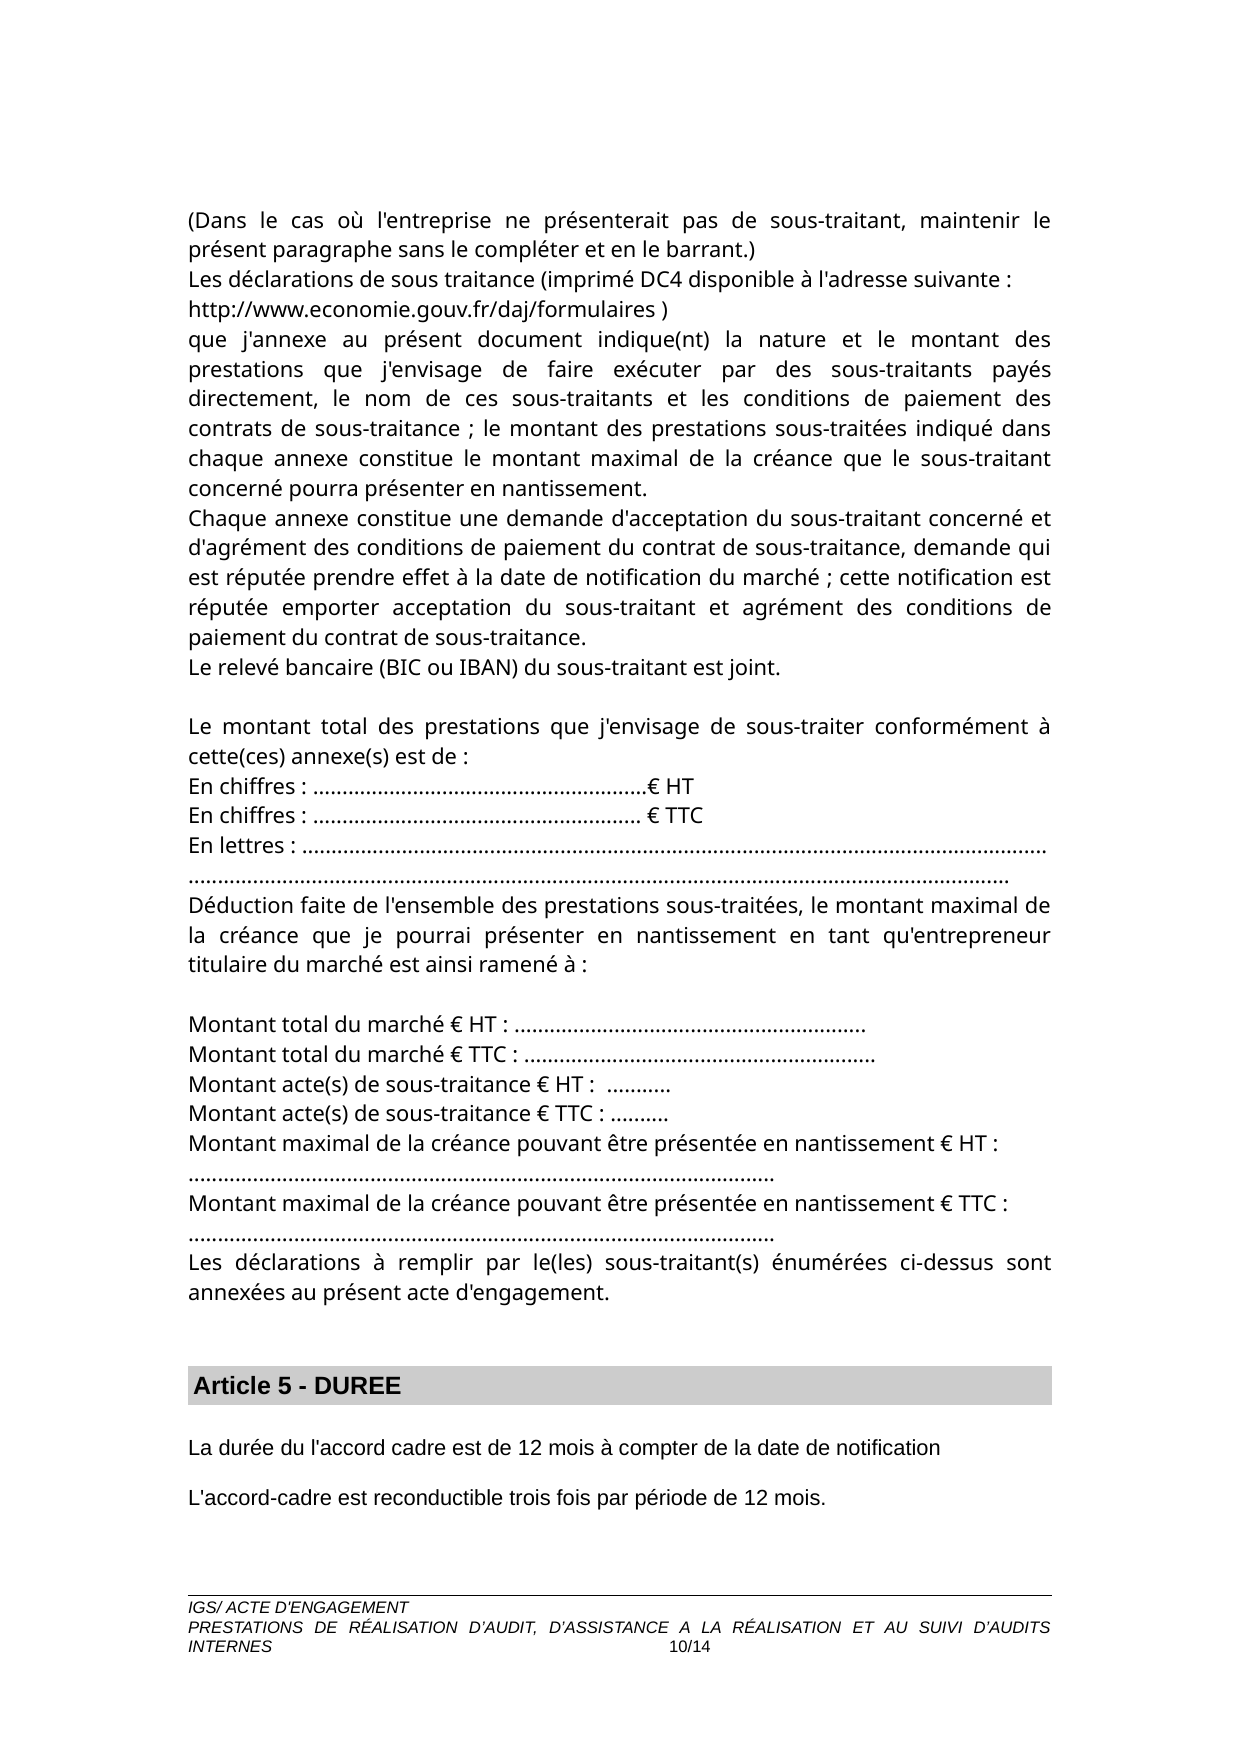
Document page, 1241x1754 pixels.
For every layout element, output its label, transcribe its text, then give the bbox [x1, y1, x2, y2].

text En lettres : ............................................................................................................................... [188, 830, 1052, 860]
text Chaque annexe constitue une demande d'acceptation du sous-traitant concerné et d'agrément des conditions de paiement du contrat de sous-traitance, demande qui est réputée prendre effet à la date de notification du marché ; cette notification est réputée emporter acceptation du sous-traitant et agrément des conditions de paiement du contrat de sous-traitance. [188, 502, 1052, 651]
text .................................................................................................... [188, 1217, 1052, 1247]
text (Dans le cas où l'entreprise ne présenterait pas de sous-traitant, maintenir le présent paragraphe sans le compléter et en le barrant.) [188, 204, 1052, 264]
text Montant total du marché € HT : ............................................................ [188, 1009, 1052, 1039]
text La durée du l'accord cadre est de 12 mois à compter de la date de notification [188, 1434, 1052, 1459]
text L'accord-cadre est reconductible trois fois par période de 12 mois. [188, 1485, 1052, 1510]
text En chiffres : ........................................................ € TTC [188, 800, 1052, 830]
text http://www.economie.gouv.fr/daj/formulaires ) [188, 294, 1052, 324]
text Montant maximal de la créance pouvant être présentée en nantissement € TTC : [188, 1188, 1052, 1217]
text En chiffres : .........................................................€ HT [188, 771, 1052, 800]
text Montant acte(s) de sous-traitance € HT : ........... [188, 1068, 1052, 1098]
text Les déclarations de sous traitance (imprimé DC4 disponible à l'adresse suivante : [188, 264, 1052, 294]
text ............................................................................................................................................ [188, 860, 1052, 890]
text Les déclarations à remplir par le(les) sous-traitant(s) énumérées ci-dessus sont annexées au présent acte d'engagement. [188, 1247, 1052, 1307]
text Le relevé bancaire (BIC ou IBAN) du sous-traitant est joint. [188, 651, 1052, 681]
text Le montant total des prestations que j'envisage de sous-traiter conformément à cette(ces) annexe(s) est de : [188, 711, 1052, 771]
text Montant maximal de la créance pouvant être présentée en nantissement € HT : [188, 1128, 1052, 1158]
text Déduction faite de l'ensemble des prestations sous-traitées, le montant maximal de la créance que je pourrai présenter en nantissement en tant qu'entrepreneur titulaire du marché est ainsi ramené à : [188, 890, 1052, 979]
text que j'annexe au présent document indique(nt) la nature et le montant des prestations que j'envisage de faire exécuter par des sous-traitants payés directement, le nom de ces sous-traitants et les conditions de paiement des contrats de sous-traitance ; le montant des prestations sous-traitées indiqué dans chaque annexe constitue le montant maximal de la créance que le sous-traitant concerné pourra présenter en nantissement. [188, 324, 1052, 502]
subtitle DUREE [190, 1368, 1050, 1403]
text Montant total du marché € TTC : ............................................................ [188, 1039, 1052, 1068]
text .................................................................................................... [188, 1158, 1052, 1188]
text Montant acte(s) de sous-traitance € TTC : .......... [188, 1098, 1052, 1128]
